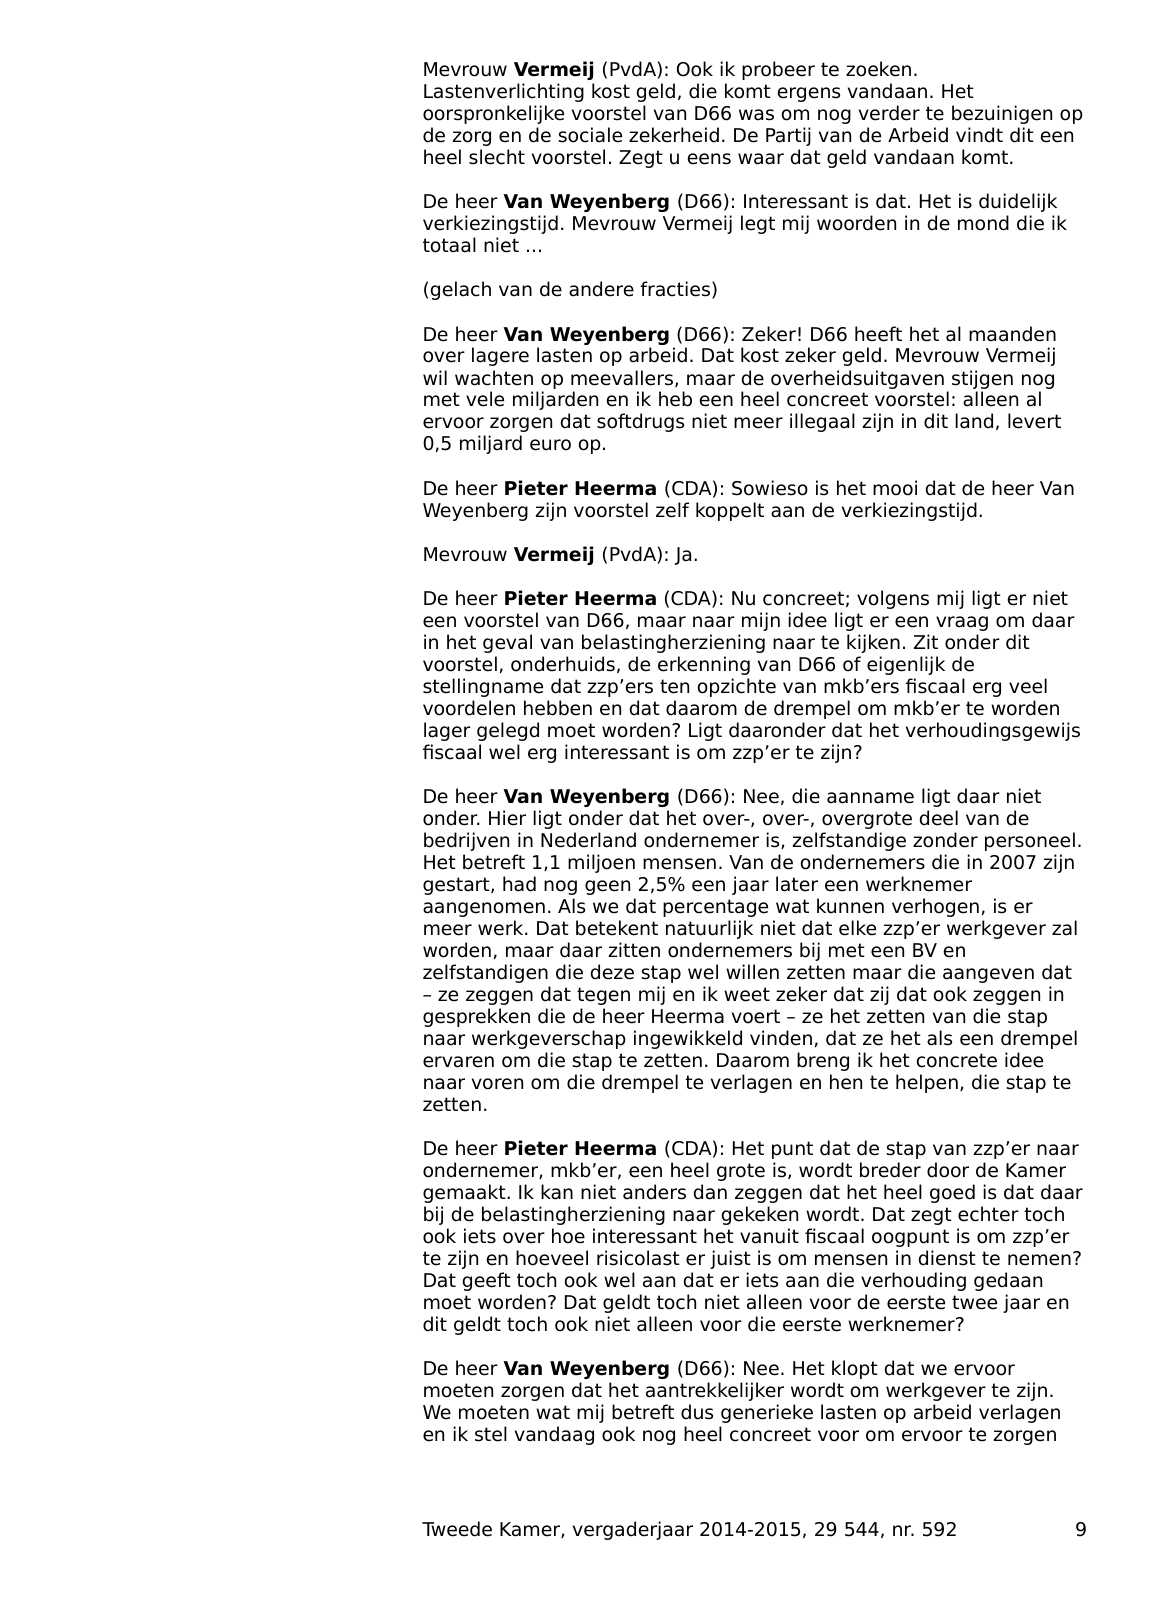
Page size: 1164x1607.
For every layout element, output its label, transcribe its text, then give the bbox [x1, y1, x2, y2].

text De heer Van Weyenberg (D66): Nee. Het klopt dat we ervoor moeten zorgen dat het aantrekkelijker wordt om werkgever te zijn. We moeten wat mij betreft dus generieke lasten op arbeid verlagen en ik stel vandaag ook nog heel concreet voor om ervoor te zorgen [422, 1358, 1087, 1446]
text De heer Van Weyenberg (D66): Nee, die aanname ligt daar niet onder. Hier ligt onder dat het over-, over-, overgrote deel van de bedrijven in Nederland ondernemer is, zelfstandige zonder personeel. Het betreft 1,1 miljoen mensen. Van de ondernemers die in 2007 zijn gestart, had nog geen 2,5% een jaar later een werknemer aangenomen. Als we dat percentage wat kunnen verhogen, is er meer werk. Dat betekent natuurlijk niet dat elke zzp’er werkgever zal worden, maar daar zitten ondernemers bij met een BV en zelfstandigen die deze stap wel willen zetten maar die aangeven dat – ze zeggen dat tegen mij en ik weet zeker dat zij dat ook zeggen in gesprekken die de heer Heerma voert – ze het zetten van die stap naar werkgeverschap ingewikkeld vinden, dat ze het als een drempel ervaren om die stap te zetten. Daarom breng ik het concrete idee naar voren om die drempel te verlagen en hen te helpen, die stap te zetten. [422, 786, 1087, 1116]
text De heer Pieter Heerma (CDA): Sowieso is het mooi dat de heer Van Weyenberg zijn voorstel zelf koppelt aan de verkiezingstijd. [422, 477, 1087, 521]
text De heer Van Weyenberg (D66): Zeker! D66 heeft het al maanden over lagere lasten op arbeid. Dat kost zeker geld. Mevrouw Vermeij wil wachten op meevallers, maar de overheidsuitgaven stijgen nog met vele miljarden en ik heb een heel concreet voorstel: alleen al ervoor zorgen dat softdrugs niet meer illegaal zijn in dit land, levert 0,5 miljard euro op. [422, 323, 1087, 455]
text Mevrouw Vermeij (PvdA): Ook ik probeer te zoeken. Lastenverlichting kost geld, die komt ergens vandaan. Het oorspronkelijke voorstel van D66 was om nog verder te bezuinigen op de zorg en de sociale zekerheid. De Partij van de Arbeid vindt dit een heel slecht voorstel. Zegt u eens waar dat geld vandaan komt. [422, 59, 1087, 169]
text (gelach van de andere fracties) [422, 279, 1087, 301]
text De heer Pieter Heerma (CDA): Nu concreet; volgens mij ligt er niet een voorstel van D66, maar naar mijn idee ligt er een vraag om daar in het geval van belastingherziening naar te kijken. Zit onder dit voorstel, onderhuids, de erkenning van D66 of eigenlijk de stellingname dat zzp’ers ten opzichte van mkb’ers fiscaal erg veel voordelen hebben en dat daarom de drempel om mkb’er te worden lager gelegd moet worden? Ligt daaronder dat het verhoudingsgewijs fiscaal wel erg interessant is om zzp’er te zijn? [422, 588, 1087, 764]
text Mevrouw Vermeij (PvdA): Ja. [422, 544, 1087, 566]
text De heer Pieter Heerma (CDA): Het punt dat de stap van zzp’er naar ondernemer, mkb’er, een heel grote is, wordt breder door de Kamer gemaakt. Ik kan niet anders dan zeggen dat het heel goed is dat daar bij de belastingherziening naar gekeken wordt. Dat zegt echter toch ook iets over hoe interessant het vanuit fiscaal oogpunt is om zzp’er te zijn en hoeveel risicolast er juist is om mensen in dienst te nemen? Dat geeft toch ook wel aan dat er iets aan die verhouding gedaan moet worden? Dat geldt toch niet alleen voor de eerste twee jaar en dit geldt toch ook niet alleen voor die eerste werknemer? [422, 1138, 1087, 1336]
text De heer Van Weyenberg (D66): Interessant is dat. Het is duidelijk verkiezingstijd. Mevrouw Vermeij legt mij woorden in de mond die ik totaal niet ... [422, 191, 1087, 257]
